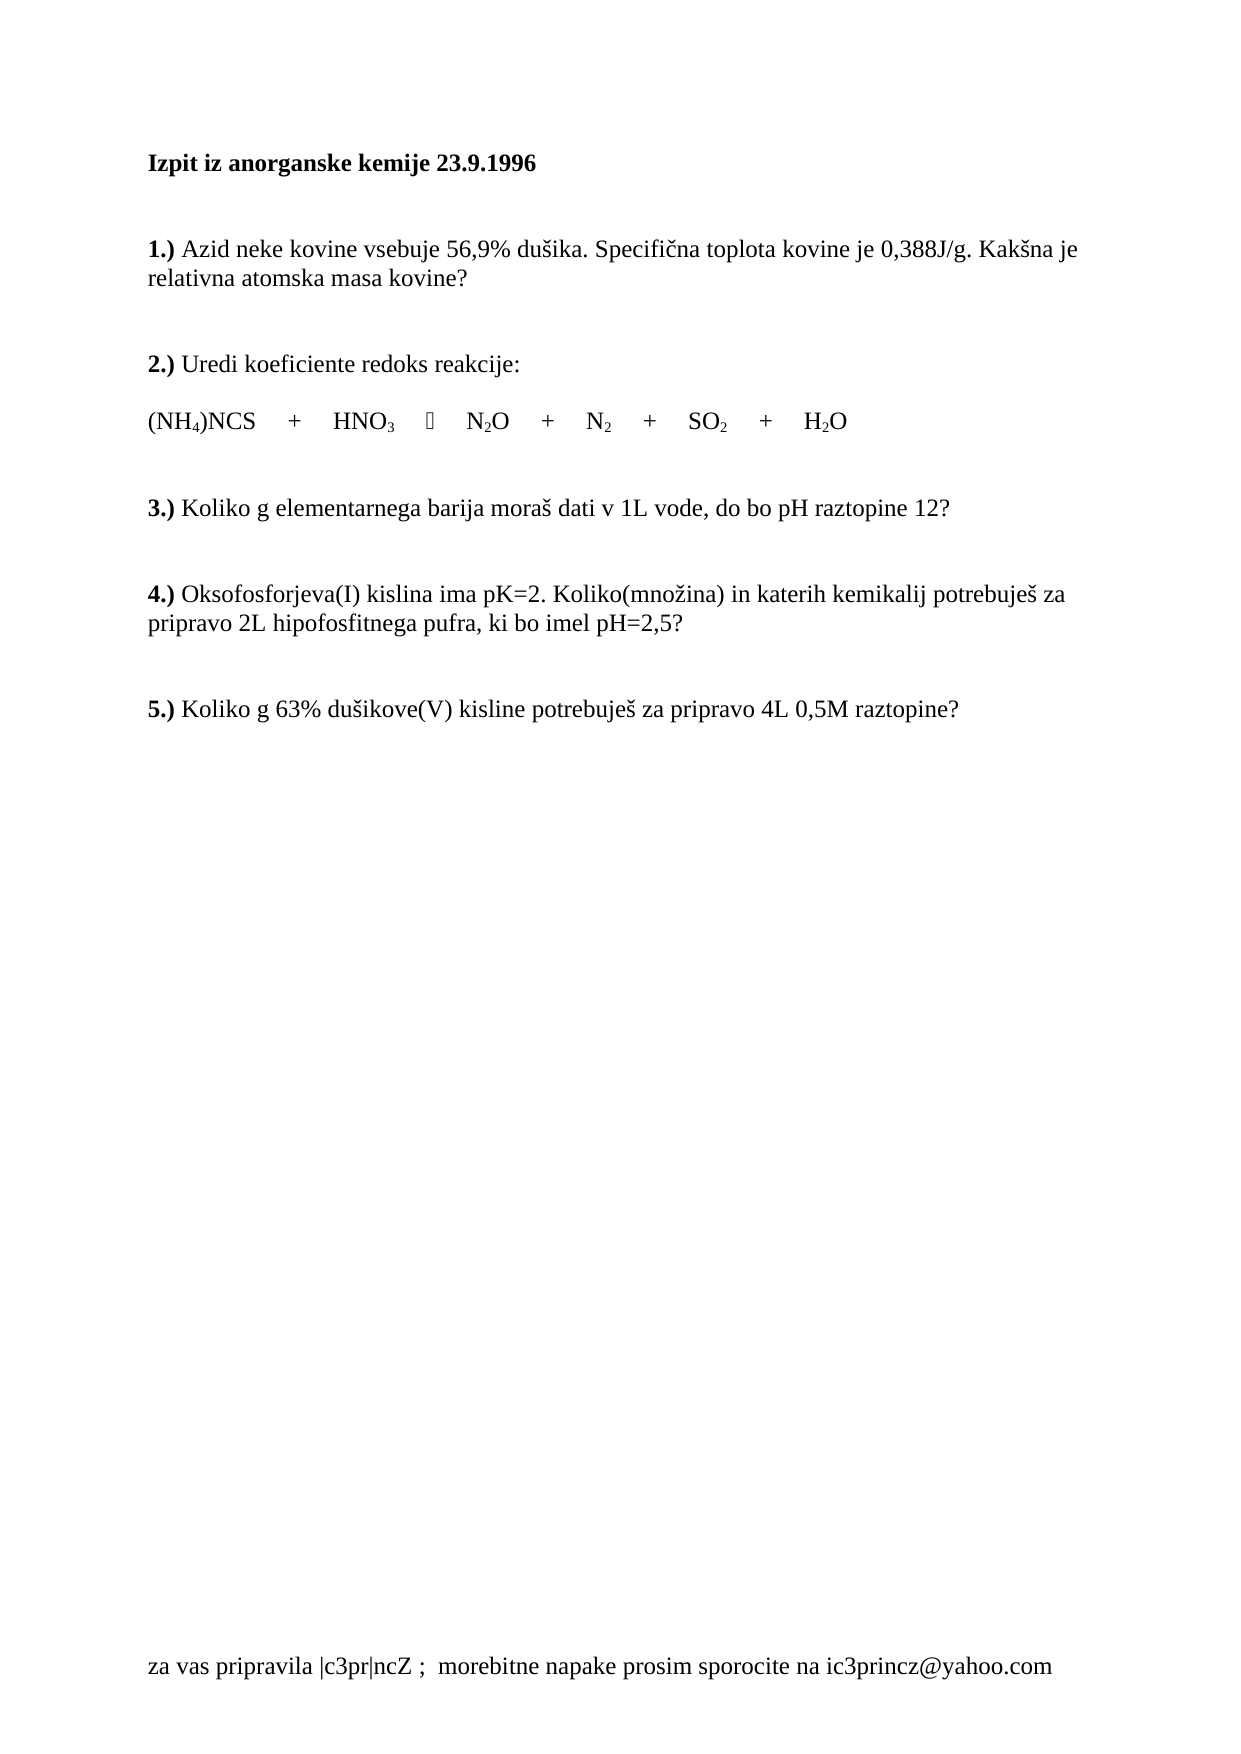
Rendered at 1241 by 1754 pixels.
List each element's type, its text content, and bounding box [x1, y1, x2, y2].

text 3.) Koliko g elementarnega barija moraš dati v 1L vode, do bo pH raztopine 12? [148, 493, 1093, 521]
text Izpit iz anorganske kemije 23.9.1996 [148, 148, 1093, 176]
text 2.) Uredi koeficiente redoks reakcije: [148, 349, 1093, 378]
text (NH4)NCS + HNO3  N2O + N2 + SO2 + H2O [148, 406, 1093, 435]
text 1.) Azid neke kovine vsebuje 56,9% dušika. Specifična toplota kovine je 0,388J/g. Kakšna je relativna atomska masa kovine? [148, 234, 1093, 291]
text 5.) Koliko g 63% dušikove(V) kisline potrebuješ za pripravo 4L 0,5M raztopine? [148, 694, 1093, 723]
text 4.) Oksofosforjeva(I) kislina ima pK=2. Koliko(množina) in katerih kemikalij potrebuješ za pripravo 2L hipofosfitnega pufra, ki bo imel pH=2,5? [148, 579, 1093, 636]
